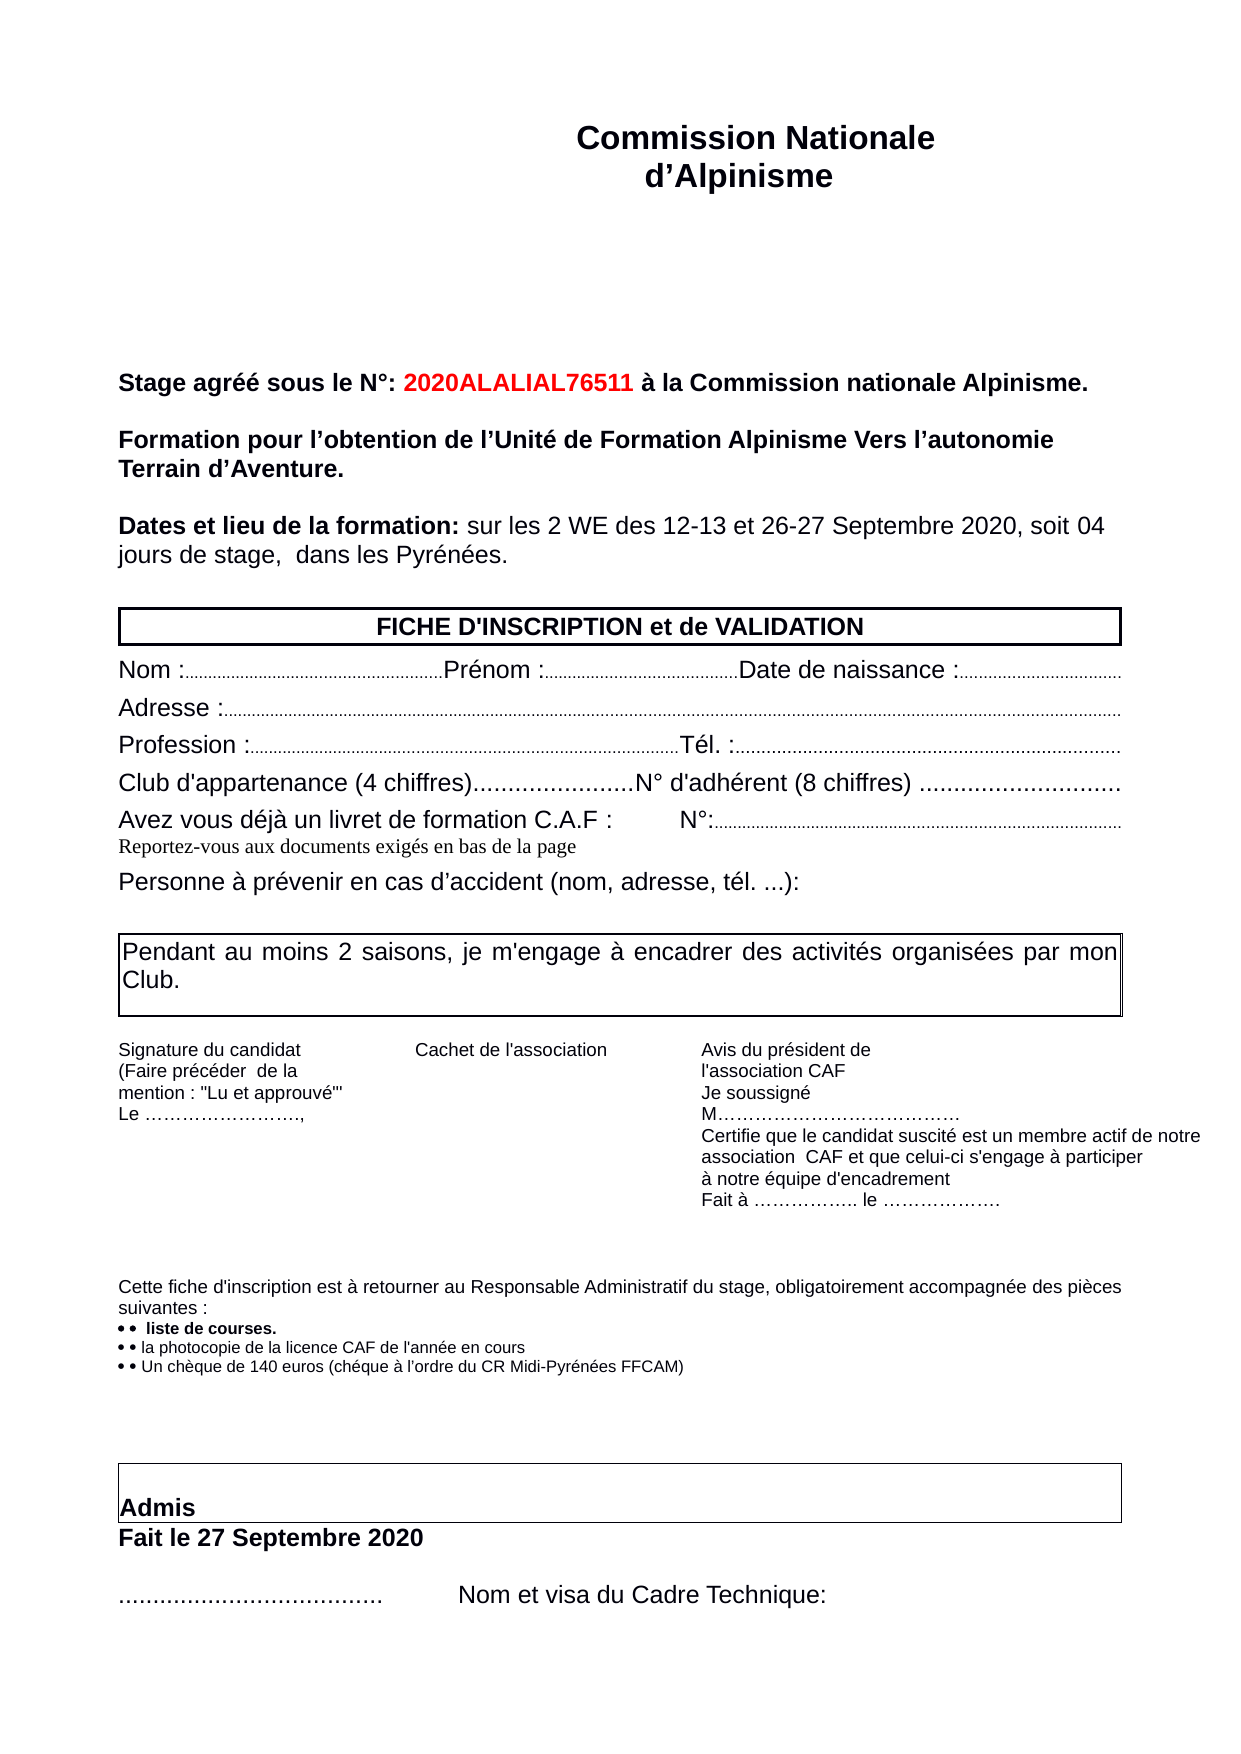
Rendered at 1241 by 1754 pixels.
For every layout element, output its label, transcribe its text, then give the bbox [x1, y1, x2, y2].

text FICHE D'INSCRIPTION et de VALIDATION [121, 610, 1119, 643]
text Formation pour l’obtention de l’Unité de Formation Alpinisme Vers l’autonomie Terrain d’Aventure. [118, 425, 1122, 482]
text Adresse : [118, 684, 1122, 721]
text Profession : Tél. : [118, 721, 1122, 759]
text Stage agréé sous le N°: 2020ALALIAL76511 à la Commission nationale Alpinisme. [118, 367, 1122, 396]
table_header Signature du candidat (Faire précéder de la mention : "Lu et approuvé"' Le ……………………., [111, 1017, 407, 1254]
text Nom et visa du Cadre Technique: [118, 1580, 1122, 1609]
text Admis [119, 1492, 1121, 1522]
text Avez vous déjà un livret de formation C.A.F : N°: [118, 796, 1122, 834]
text Commission Nationale [576, 118, 1122, 157]
table_header   liste de courses.   la photocopie de la licence CAF de l'année en cours   Un chèque de 140 euros (chéque à l’ordre du CR Midi-Pyrénées FFCAM) [111, 1319, 1137, 1463]
text Fait le 27 Septembre 2020 [118, 1523, 1122, 1552]
text Reportez-vous aux documents exigés en bas de la page [118, 834, 1122, 858]
text d’Alpinisme [561, 157, 1122, 195]
text Nom : Prénom : Date de naissance : [118, 646, 1122, 684]
text Club d'appartenance (4 chiffres) N° d'adhérent (8 chiffres) [118, 759, 1122, 796]
text Cette fiche d'inscription est à retourner au Responsable Administratif du stage, obligatoirement accompagnée des pièces suivantes : [118, 1276, 1122, 1319]
table_header Cachet de l'association [408, 1017, 694, 1254]
table_header Avis du président de l'association CAF Je soussigné M………………………………… Certifie que le candidat suscité est un membre actif de notre association CAF et que celui-ci s'engage à participer à notre équipe d'encadrement Fait à …………….. le ………………. [694, 1017, 1122, 1254]
text Personne à prévenir en cas d’accident (nom, adresse, tél. ...): [118, 858, 1122, 895]
text Pendant au moins 2 saisons, je m'engage à encadrer des activités organisées par mon Club. [120, 935, 1120, 994]
text Dates et lieu de la formation: sur les 2 WE des 12-13 et 26-27 Septembre 2020, soit 04 jours de stage, dans les Pyrénées. [118, 511, 1122, 569]
